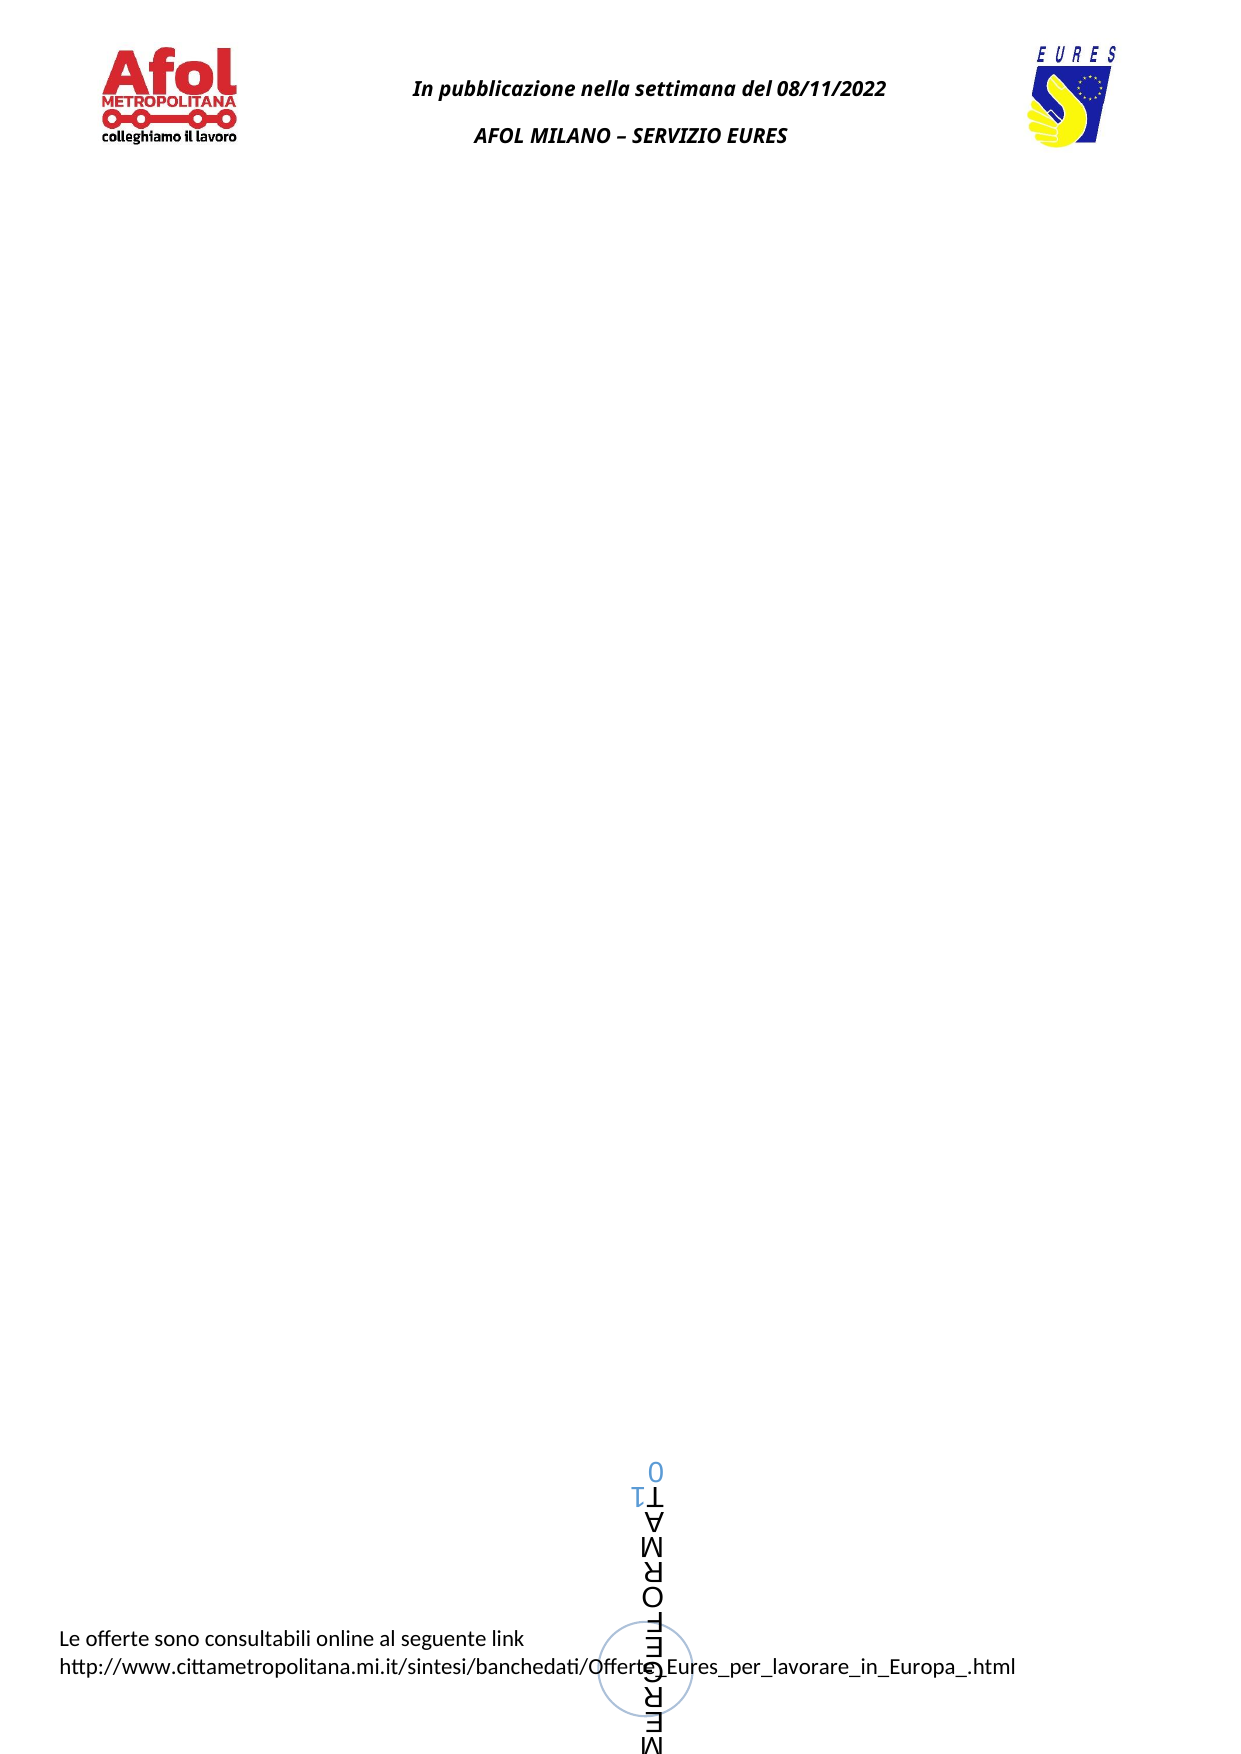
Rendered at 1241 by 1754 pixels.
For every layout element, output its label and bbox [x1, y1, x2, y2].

picture [88, 42, 249, 149]
picture [1016, 38, 1125, 154]
